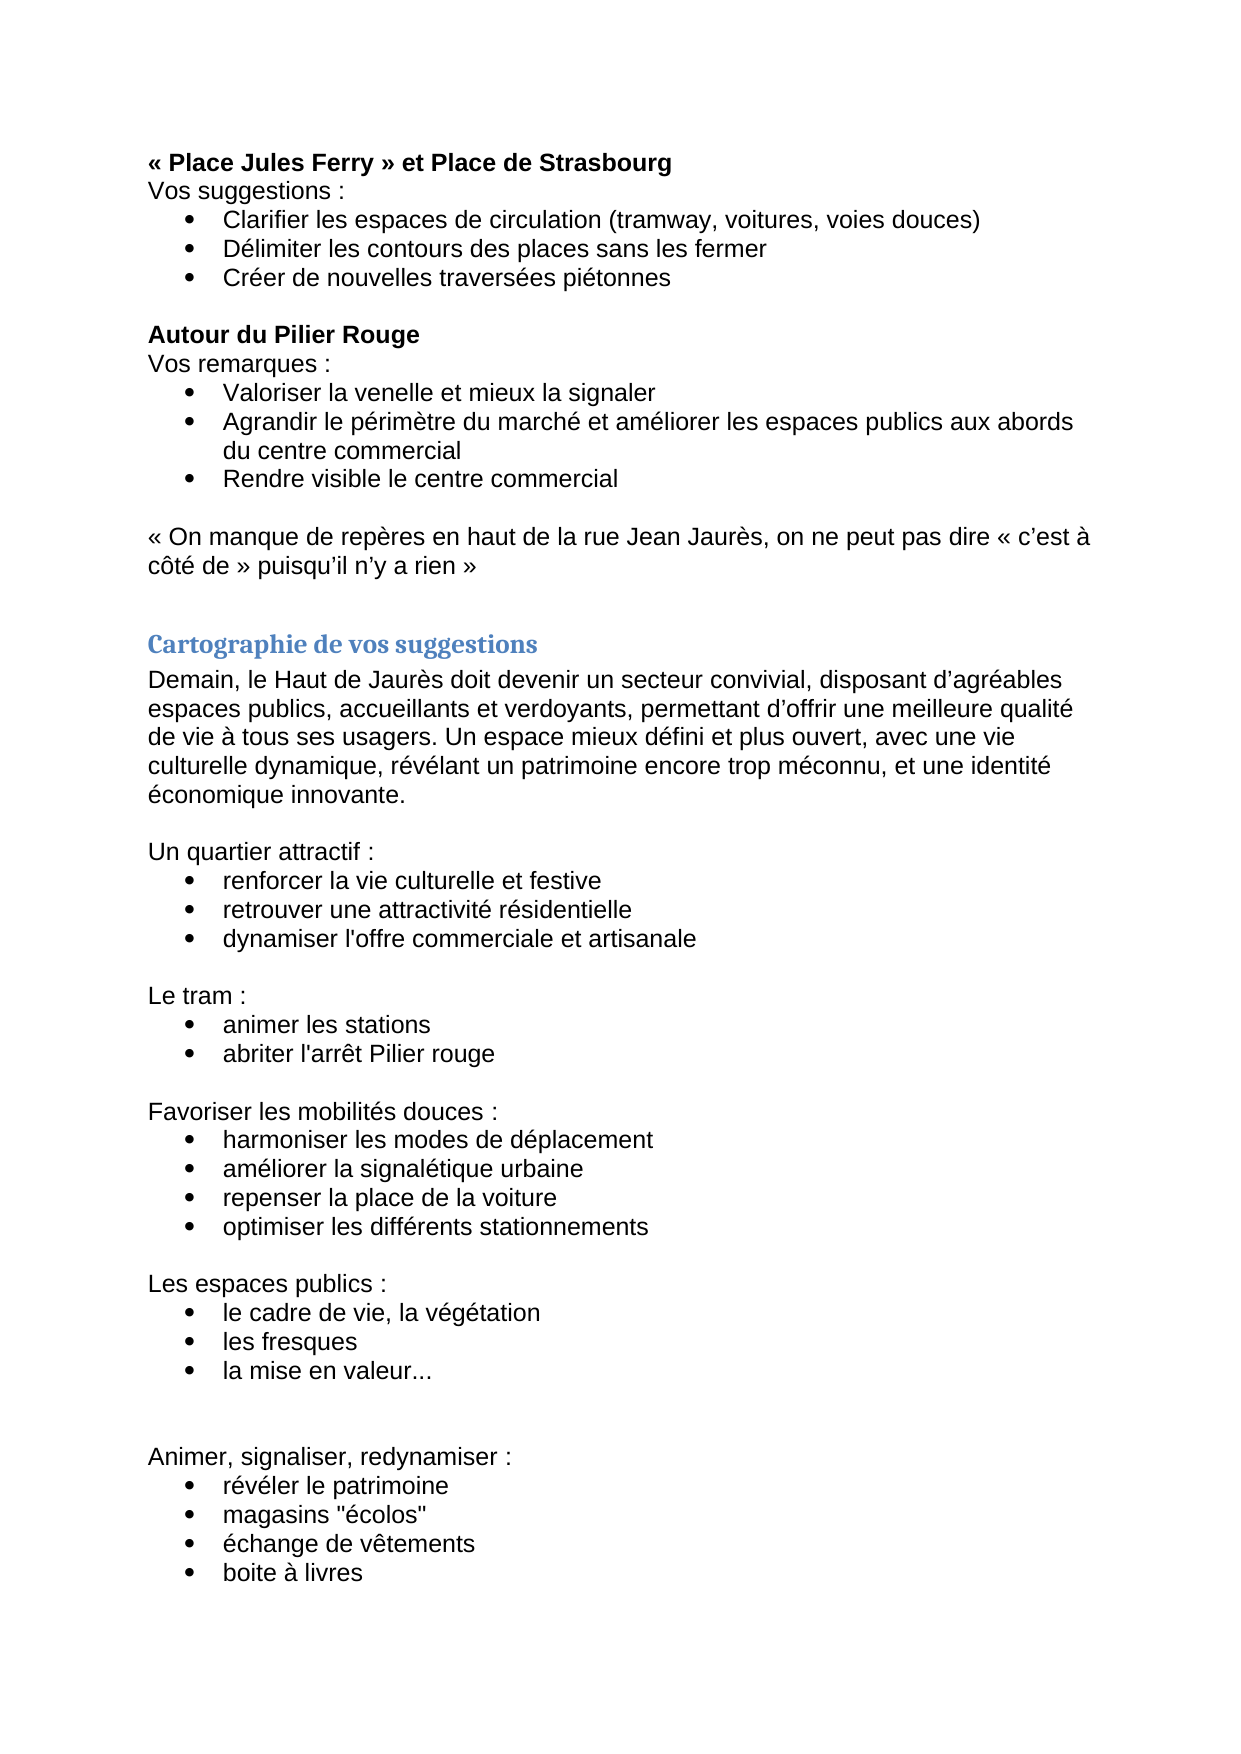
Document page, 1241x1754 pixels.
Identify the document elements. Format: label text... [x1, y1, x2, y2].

text Favoriser les mobilités douces : [148, 1097, 1093, 1125]
list animer les stations [185, 1010, 1093, 1039]
list Agrandir le périmètre du marché et améliorer les espaces publics aux abords du centre commercial [185, 407, 1093, 464]
text Autour du Pilier Rouge [148, 320, 1093, 349]
list échange de vêtements [185, 1529, 1093, 1558]
list les fresques [185, 1327, 1093, 1356]
list Valoriser la venelle et mieux la signaler [185, 378, 1093, 407]
text Demain, le Haut de Jaurès doit devenir un secteur convivial, disposant d’agréables espaces publics, accueillants et verdoyants, permettant d’offrir une meilleure qualité de vie à tous ses usagers. Un espace mieux défini et plus ouvert, avec une vie culturelle dynamique, révélant un patrimoine encore trop méconnu, et une identité économique innovante. [148, 665, 1093, 808]
list repenser la place de la voiture [185, 1183, 1093, 1212]
list Délimiter les contours des places sans les fermer [185, 234, 1093, 263]
subtitle Cartographie de vos suggestions [148, 629, 1093, 660]
list retrouver une attractivité résidentielle [185, 895, 1093, 924]
list abriter l'arrêt Pilier rouge [185, 1039, 1093, 1068]
text Les espaces publics : [148, 1269, 1093, 1298]
list Clarifier les espaces de circulation (tramway, voitures, voies douces) [185, 205, 1093, 234]
list renforcer la vie culturelle et festive [185, 866, 1093, 895]
text Vos suggestions : [148, 176, 1093, 205]
list améliorer la signalétique urbaine [185, 1154, 1093, 1183]
list le cadre de vie, la végétation [185, 1298, 1093, 1327]
list magasins "écolos" [185, 1500, 1093, 1529]
text Animer, signaliser, redynamiser : [148, 1442, 1093, 1471]
list harmoniser les modes de déplacement [185, 1125, 1093, 1154]
text « Place Jules Ferry » et Place de Strasbourg [148, 148, 1093, 176]
list la mise en valeur... [185, 1356, 1093, 1385]
text Vos remarques : [148, 349, 1093, 378]
list Rendre visible le centre commercial [185, 464, 1093, 493]
text Le tram : [148, 981, 1093, 1010]
list Créer de nouvelles traversées piétonnes [185, 263, 1093, 292]
list optimiser les différents stationnements [185, 1212, 1093, 1241]
list boite à livres [185, 1558, 1093, 1586]
text Un quartier attractif : [148, 837, 1093, 866]
list dynamiser l'offre commerciale et artisanale [185, 924, 1093, 953]
list révéler le patrimoine [185, 1471, 1093, 1500]
text « On manque de repères en haut de la rue Jean Jaurès, on ne peut pas dire « c’est à côté de » puisqu’il n’y a rien » [148, 522, 1093, 579]
